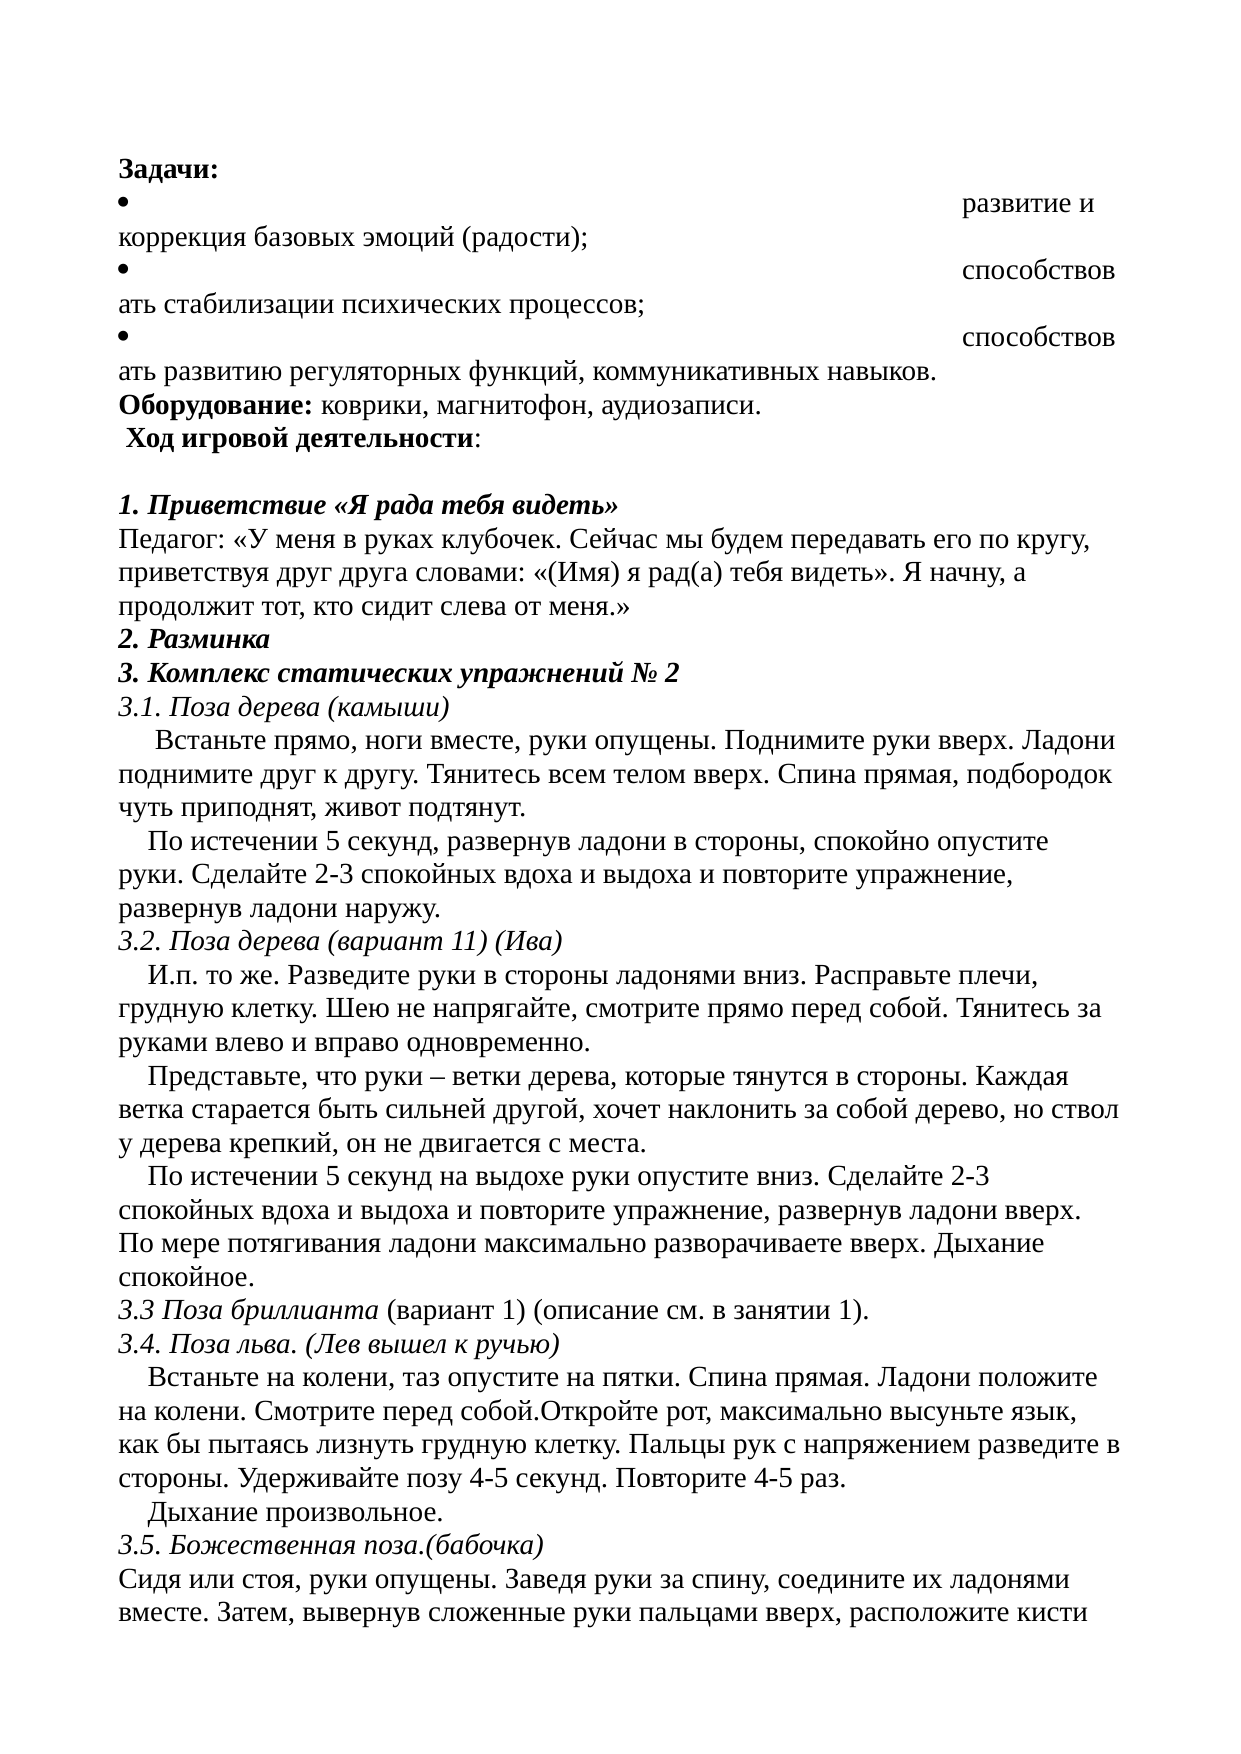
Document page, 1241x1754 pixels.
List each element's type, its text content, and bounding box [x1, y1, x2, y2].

text 3.5. Божественная поза.(бабочка) [118, 1527, 1122, 1561]
text Педагог: «У меня в руках клубочек. Сейчас мы будем передавать его по кругу, приветствуя друг друга словами: «(Имя) я рад(а) тебя видеть». Я начну, а продолжит тот, кто сидит слева от меня.» [118, 521, 1122, 622]
list способствовать развитию регуляторных функций, коммуникативных навыков. [118, 319, 1122, 387]
text По истечении 5 секунд, развернув ладони в стороны, спокойно опустите руки. Сделайте 2-3 спокойных вдоха и выдоха и повторите упражнение, развернув ладони наружу. [118, 823, 1122, 923]
text 3.3 Поза бриллианта (вариант 1) (описание см. в занятии 1). [118, 1292, 1122, 1326]
text Сидя или стоя, руки опущены. Заведя руки за спину, соедините их ладонями вместе. Затем, вывернув сложенные руки пальцами вверх, расположите кисти [118, 1561, 1122, 1628]
list развитие и коррекция базовых эмоций (радости); [118, 185, 1122, 252]
text Представьте, что руки – ветки дерева, которые тянутся в стороны. Каждая ветка старается быть сильней другой, хочет наклонить за собой дерево, но ствол у дерева крепкий, он не двигается с места. [118, 1058, 1122, 1158]
text 3.2. Поза дерева (вариант 11) (Ива) [118, 923, 1122, 957]
text Оборудование: коврики, магнитофон, аудиозаписи. [118, 387, 1122, 420]
text Ход игровой деятельности: [118, 420, 1122, 454]
text 3. Комплекс статических упражнений № 2 [118, 655, 1122, 689]
text 3.1. Поза дерева (камыши) [118, 689, 1122, 722]
text Дыхание произвольное. [118, 1494, 1122, 1527]
text 2. Разминка [118, 622, 1122, 655]
text Встаньте прямо, ноги вместе, руки опущены. Поднимите руки вверх. Ладони поднимите друг к другу. Тянитесь всем телом вверх. Спина прямая, подбородок чуть приподнят, живот подтянут. [118, 722, 1122, 823]
text Встаньте на колени, таз опустите на пятки. Спина прямая. Ладони положите на колени. Смотрите перед собой.Откройте рот, максимально высуньте язык, как бы пытаясь лизнуть грудную клетку. Пальцы рук с напряжением разведите в стороны. Удерживайте позу 4-5 секунд. Повторите 4-5 раз. [118, 1359, 1122, 1494]
text И.п. то же. Разведите руки в стороны ладонями вниз. Расправьте плечи, грудную клетку. Шею не напрягайте, смотрите прямо перед собой. Тянитесь за руками влево и вправо одновременно. [118, 957, 1122, 1058]
text 1. Приветствие «Я рада тебя видеть» [118, 487, 1122, 521]
text Задачи: [118, 152, 1122, 185]
text По истечении 5 секунд на выдохе руки опустите вниз. Сделайте 2-3 спокойных вдоха и выдоха и повторите упражнение, развернув ладони вверх. По мере потягивания ладони максимально разворачиваете вверх. Дыхание спокойное. [118, 1158, 1122, 1292]
text 3.4. Поза льва. (Лев вышел к ручью) [118, 1326, 1122, 1359]
list способствовать стабилизации психических процессов; [118, 252, 1122, 319]
